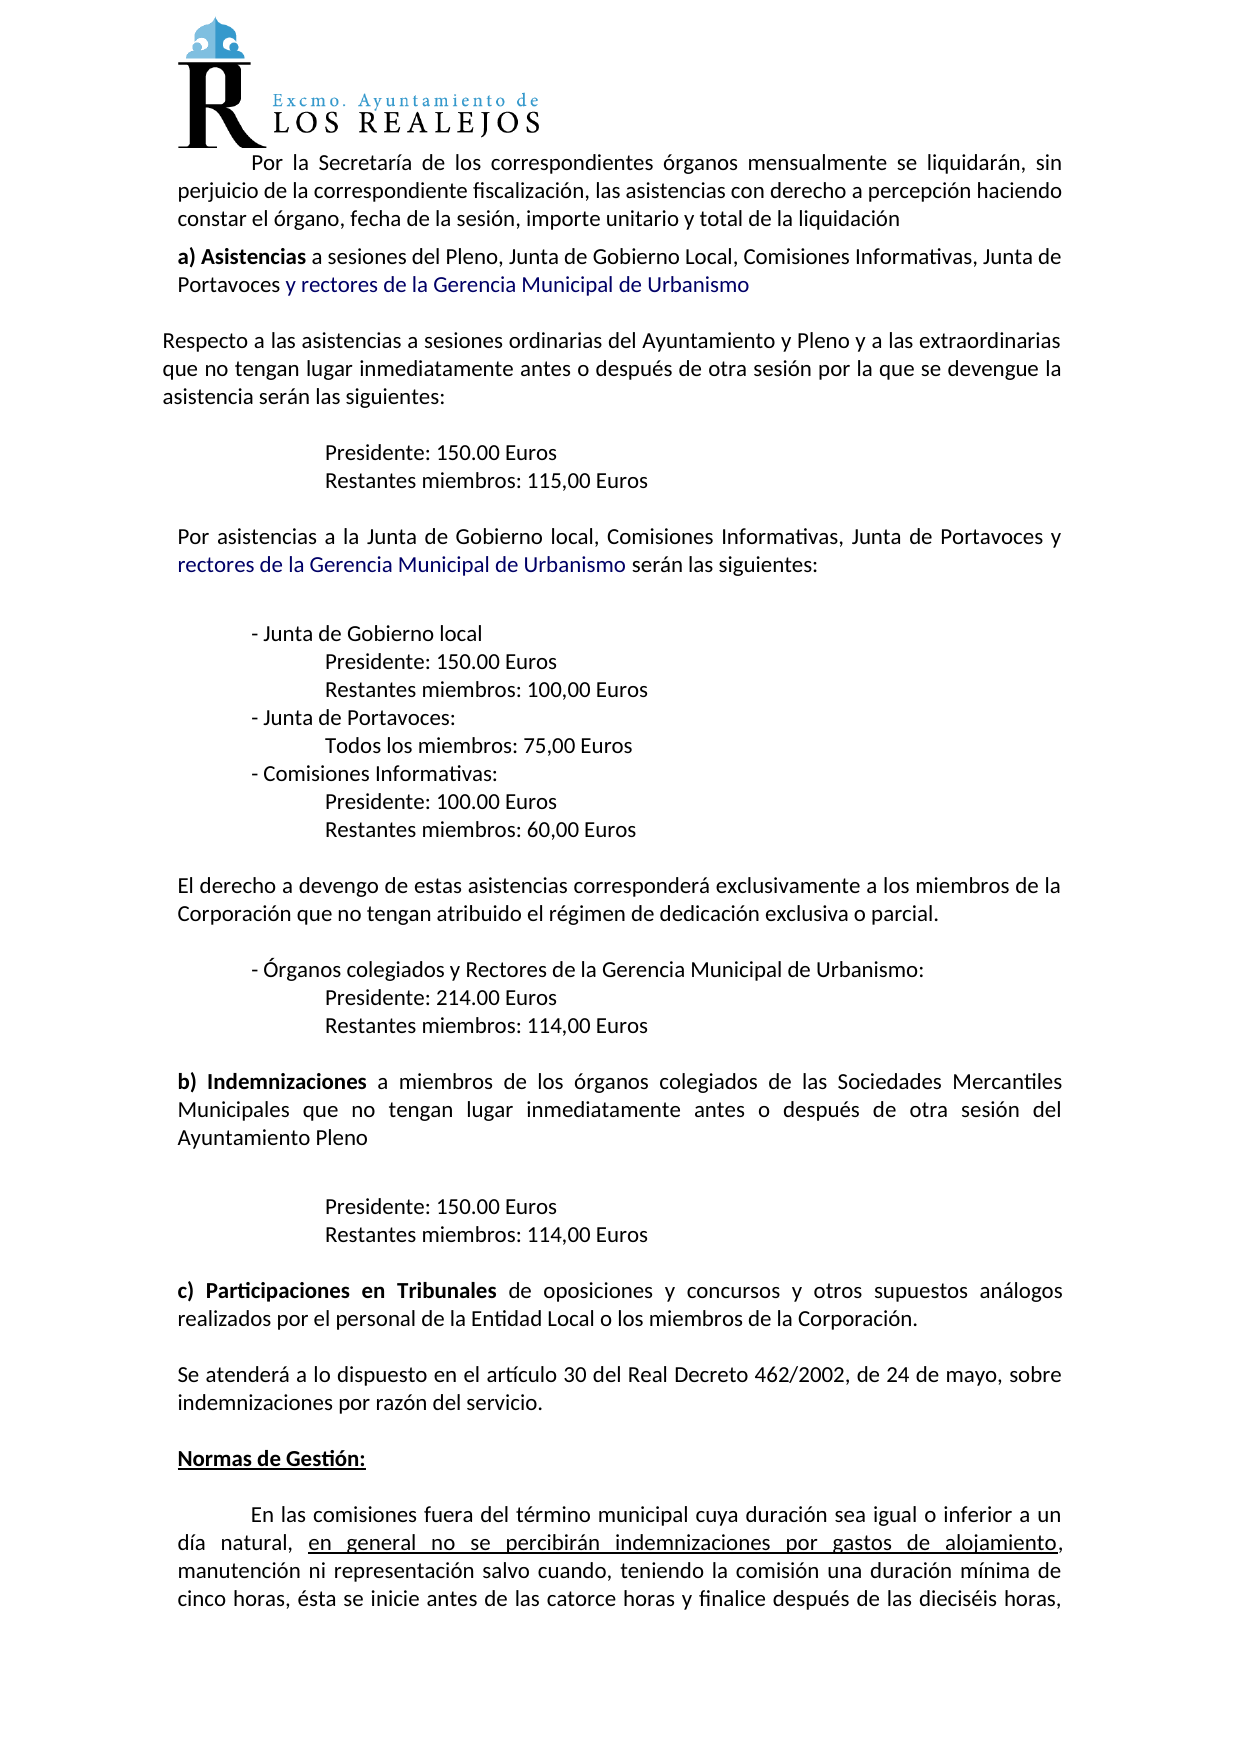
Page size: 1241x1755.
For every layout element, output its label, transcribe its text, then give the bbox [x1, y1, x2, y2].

text Por la Secretaría de los correspondientes órganos mensualmente se liquidarán, sin perjuicio de la correspondiente fiscalización, las asistencias con derecho a percepción haciendo constar el órgano, fecha de la sesión, importe unitario y total de la liquidación [177, 148, 1063, 232]
text Respecto a las asistencias a sesiones ordinarias del Ayuntamiento y Pleno y a las extraordinarias que no tengan lugar inmediatamente antes o después de otra sesión por la que se devengue la asistencia serán las siguientes: [162, 326, 1063, 410]
text - Órganos colegiados y Rectores de la Gerencia Municipal de Urbanismo: [177, 955, 1063, 983]
text Presidente: 150.00 Euros [251, 438, 1063, 466]
text a) Asistencias a sesiones del Pleno, Junta de Gobierno Local, Comisiones Informativas, Junta de Portavoces y rectores de la Gerencia Municipal de Urbanismo [177, 242, 1063, 298]
text Restantes miembros: 114,00 Euros [251, 1220, 1063, 1248]
text - Junta de Portavoces: [177, 703, 1063, 731]
text Presidente: 100.00 Euros [251, 787, 1063, 815]
text Restantes miembros: 60,00 Euros [251, 815, 1063, 843]
text Presidente: 214.00 Euros [251, 983, 1063, 1011]
text El derecho a devengo de estas asistencias corresponderá exclusivamente a los miembros de la Corporación que no tengan atribuido el régimen de dedicación exclusiva o parcial. [177, 871, 1063, 927]
text Por asistencias a la Junta de Gobierno local, Comisiones Informativas, Junta de Portavoces y rectores de la Gerencia Municipal de Urbanismo serán las siguientes: [177, 522, 1063, 578]
text b) Indemnizaciones a miembros de los órganos colegiados de las Sociedades Mercantiles Municipales que no tengan lugar inmediatamente antes o después de otra sesión del Ayuntamiento Pleno [177, 1067, 1063, 1151]
text - Comisiones Informativas: [177, 759, 1063, 787]
text Restantes miembros: 114,00 Euros [251, 1011, 1063, 1039]
text Todos los miembros: 75,00 Euros [177, 731, 1063, 759]
text Presidente: 150.00 Euros [251, 647, 1063, 675]
text Restantes miembros: 115,00 Euros [251, 466, 1063, 494]
text c) Participaciones en Tribunales de oposiciones y concursos y otros supuestos análogos realizados por el personal de la Entidad Local o los miembros de la Corporación. [177, 1276, 1063, 1332]
text En las comisiones fuera del término municipal cuya duración sea igual o inferior a un día natural, en general no se percibirán indemnizaciones por gastos de alojamiento, manutención ni representación salvo cuando, teniendo la comisión una duración mínima de cinco horas, ésta se inicie antes de las catorce horas y finalice después de las dieciséis horas, [177, 1500, 1063, 1612]
text Restantes miembros: 100,00 Euros [251, 675, 1063, 703]
text Se atenderá a lo dispuesto en el artículo 30 del Real Decreto 462/2002, de 24 de mayo, sobre indemnizaciones por razón del servicio. [177, 1360, 1063, 1416]
text Normas de Gestión: [177, 1444, 1063, 1472]
text - Junta de Gobierno local [177, 619, 1063, 647]
text Presidente: 150.00 Euros [251, 1192, 1063, 1220]
